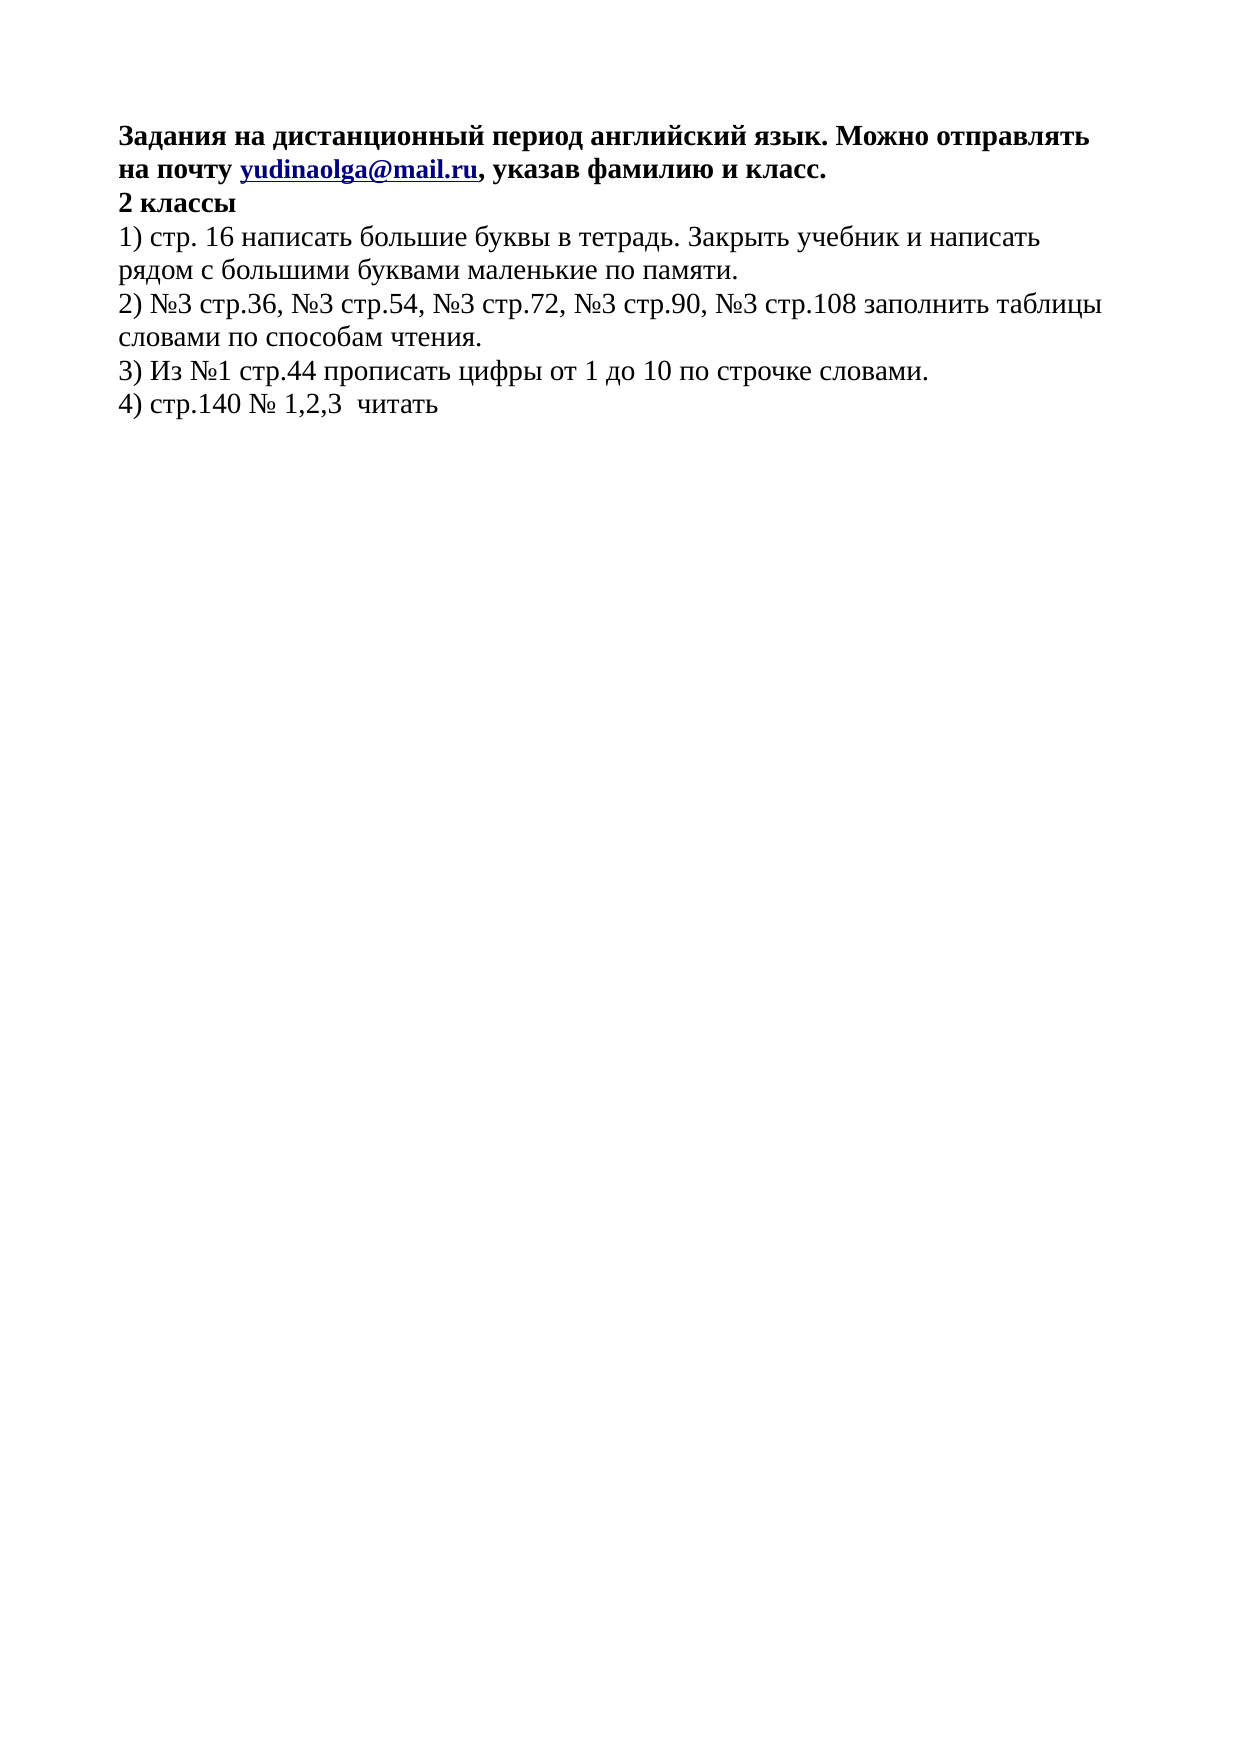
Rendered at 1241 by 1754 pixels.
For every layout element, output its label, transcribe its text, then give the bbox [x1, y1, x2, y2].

text 3) Из №1 стр.44 прописать цифры от 1 до 10 по строчке словами. [118, 353, 1122, 386]
text Задания на дистанционный период английский язык. Можно отправлять на почту yudinaolga@mail.ru, указав фамилию и класс. [118, 118, 1122, 185]
text 2 классы [118, 185, 1122, 219]
text 4) стр.140 № 1,2,3 читать [118, 386, 1122, 420]
text 2) №3 стр.36, №3 стр.54, №3 стр.72, №3 стр.90, №3 стр.108 заполнить таблицы словами по способам чтения. [118, 286, 1122, 353]
text 1) стр. 16 написать большие буквы в тетрадь. Закрыть учебник и написать рядом с большими буквами маленькие по памяти. [118, 219, 1122, 286]
